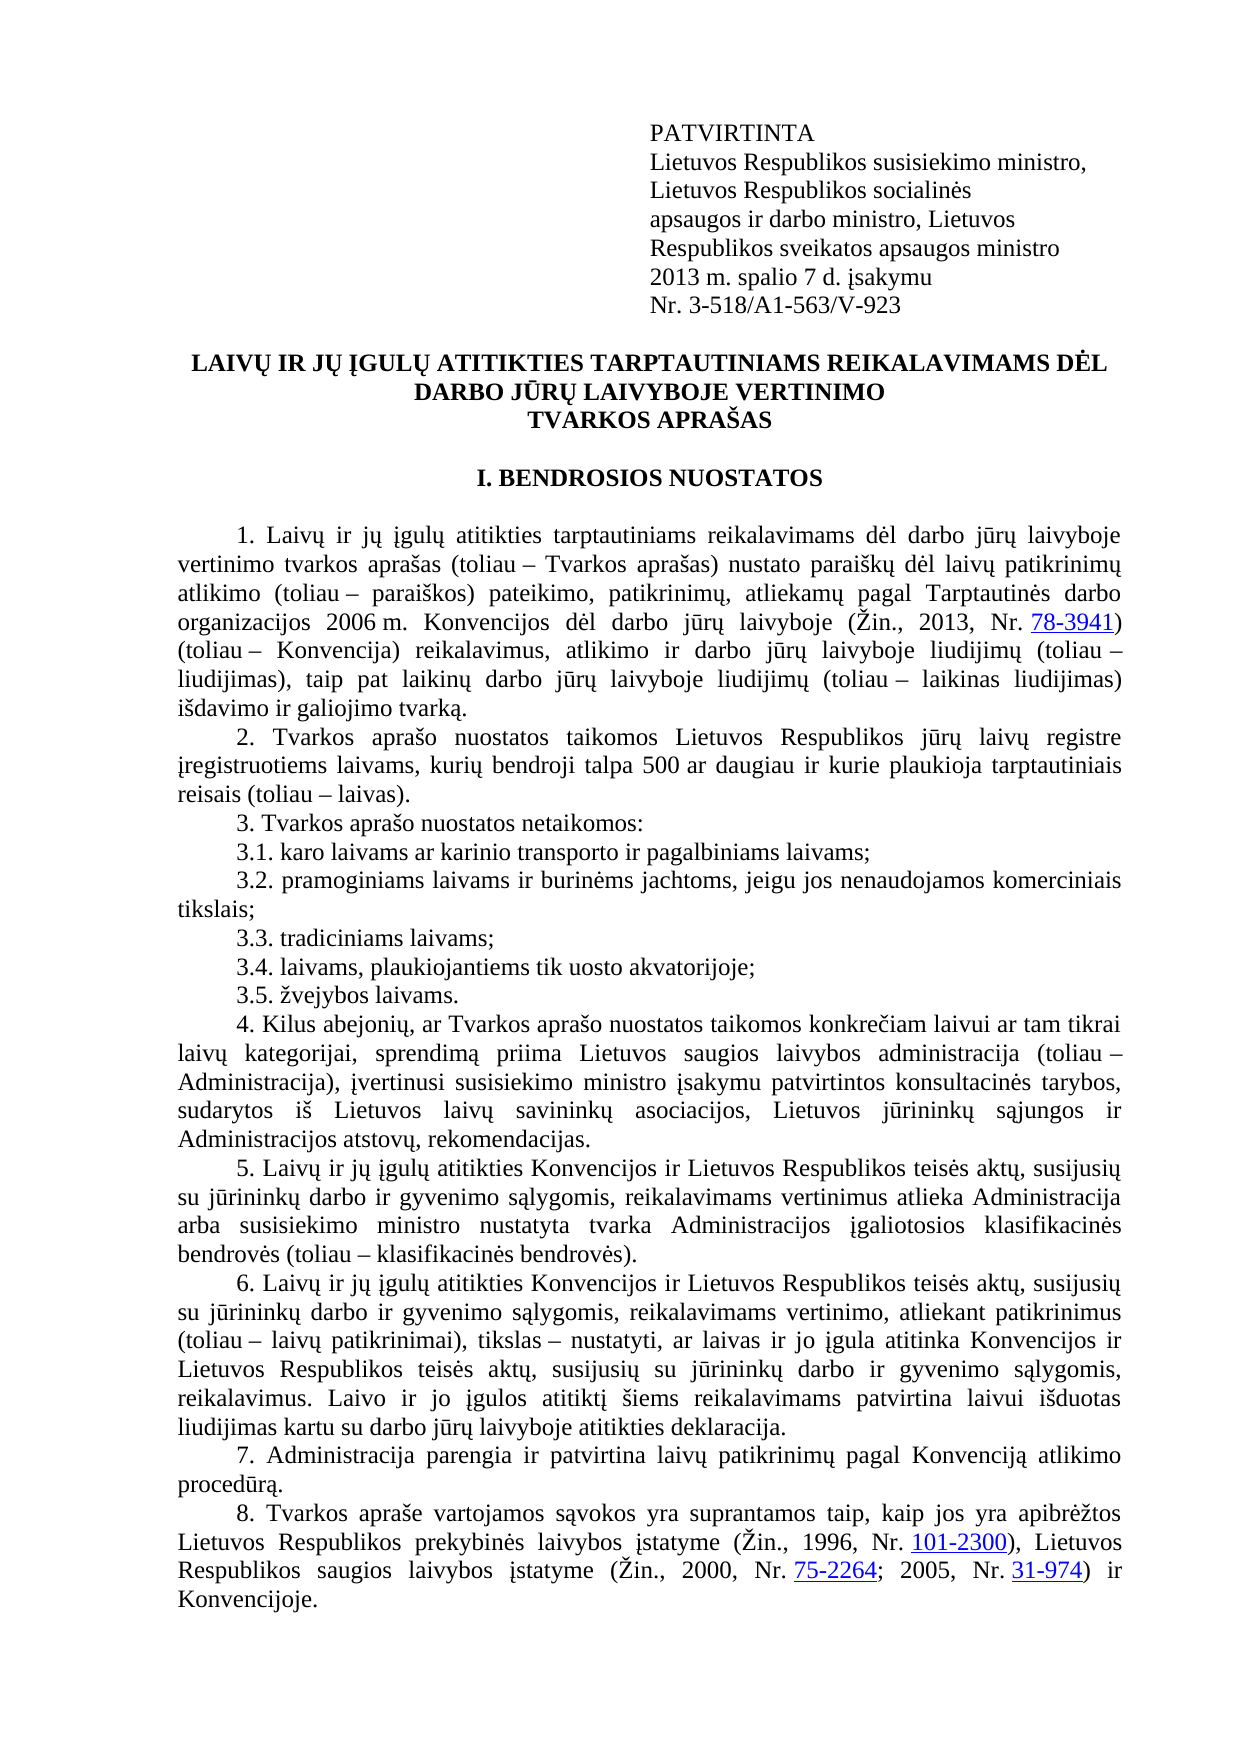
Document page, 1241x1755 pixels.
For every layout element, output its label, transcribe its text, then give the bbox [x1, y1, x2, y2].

text 3.3. tradiciniams laivams; [177, 923, 1122, 952]
text 2013 m. spalio 7 d. įsakymu [649, 262, 1122, 291]
text Nr. 3-518/A1-563/V-923 [649, 291, 1122, 319]
text 3.2. pramoginiams laivams ir burinėms jachtoms, jeigu jos nenaudojamos komerciniais tikslais; [177, 866, 1122, 923]
text apsaugos ir darbo ministro, Lietuvos [649, 204, 1122, 233]
text PATVIRTINTA [649, 118, 1122, 147]
text Lietuvos Respublikos susisiekimo ministro, [649, 147, 1122, 176]
text 5. Laivų ir jų įgulų atitikties Konvencijos ir Lietuvos Respublikos teisės aktų, susijusių su jūrininkų darbo ir gyvenimo sąlygomis, reikalavimams vertinimus atlieka Administracija arba susisiekimo ministro nustatyta tvarka Administracijos įgaliotosios klasifikacinės bendrovės (toliau – klasifikacinės bendrovės). [177, 1153, 1122, 1268]
text LAIVŲ IR JŲ ĮGULŲ ATITIKTIES TARPTAUTINIAMS REIKALAVIMAMS DĖL DARBO JŪRŲ LAIVYBOJE VERTINIMO [177, 348, 1122, 406]
text 8. Tvarkos apraše vartojamos sąvokos yra suprantamos taip, kaip jos yra apibrėžtos Lietuvos Respublikos prekybinės laivybos įstatyme (Žin., 1996, Nr. 101-2300), Lietuvos Respublikos saugios laivybos įstatyme (Žin., 2000, Nr. 75-2264; 2005, Nr. 31-974) ir Konvencijoje. [177, 1498, 1122, 1613]
text 3.4. laivams, plaukiojantiems tik uosto akvatorijoje; [177, 952, 1122, 981]
text I. BENDROSIOS NUOSTATOS [177, 463, 1122, 492]
text 3.1. karo laivams ar karinio transporto ir pagalbiniams laivams; [177, 837, 1122, 866]
text Respublikos sveikatos apsaugos ministro [649, 233, 1122, 262]
text Tvarkos aprašas [177, 406, 1122, 434]
text 3.5. žvejybos laivams. [177, 981, 1122, 1009]
text 6. Laivų ir jų įgulų atitikties Konvencijos ir Lietuvos Respublikos teisės aktų, susijusių su jūrininkų darbo ir gyvenimo sąlygomis, reikalavimams vertinimo, atliekant patikrinimus (toliau – laivų patikrinimai), tikslas – nustatyti, ar laivas ir jo įgula atitinka Konvencijos ir Lietuvos Respublikos teisės aktų, susijusių su jūrininkų darbo ir gyvenimo sąlygomis, reikalavimus. Laivo ir jo įgulos atitiktį šiems reikalavimams patvirtina laivui išduotas liudijimas kartu su darbo jūrų laivyboje atitikties deklaracija. [177, 1268, 1122, 1441]
text 7. Administracija parengia ir patvirtina laivų patikrinimų pagal Konvenciją atlikimo procedūrą. [177, 1441, 1122, 1498]
text Lietuvos Respublikos socialinės [649, 176, 1122, 204]
text 4. Kilus abejonių, ar Tvarkos aprašo nuostatos taikomos konkrečiam laivui ar tam tikrai laivų kategorijai, sprendimą priima Lietuvos saugios laivybos administracija (toliau – Administracija), įvertinusi susisiekimo ministro įsakymu patvirtintos konsultacinės tarybos, sudarytos iš Lietuvos laivų savininkų asociacijos, Lietuvos jūrininkų sąjungos ir Administracijos atstovų, rekomendacijas. [177, 1009, 1122, 1153]
text 3. Tvarkos aprašo nuostatos netaikomos: [177, 808, 1122, 837]
text 1. Laivų ir jų įgulų atitikties tarptautiniams reikalavimams dėl darbo jūrų laivyboje vertinimo tvarkos aprašas (toliau – Tvarkos aprašas) nustato paraiškų dėl laivų patikrinimų atlikimo (toliau – paraiškos) pateikimo, patikrinimų, atliekamų pagal Tarptautinės darbo organizacijos 2006 m. Konvencijos dėl darbo jūrų laivyboje (Žin., 2013, Nr. 78-3941) (toliau – Konvencija) reikalavimus, atlikimo ir darbo jūrų laivyboje liudijimų (toliau – liudijimas), taip pat laikinų darbo jūrų laivyboje liudijimų (toliau – laikinas liudijimas) išdavimo ir galiojimo tvarką. [177, 521, 1122, 722]
text 2. Tvarkos aprašo nuostatos taikomos Lietuvos Respublikos jūrų laivų registre įregistruotiems laivams, kurių bendroji talpa 500 ar daugiau ir kurie plaukioja tarptautiniais reisais (toliau – laivas). [177, 722, 1122, 808]
